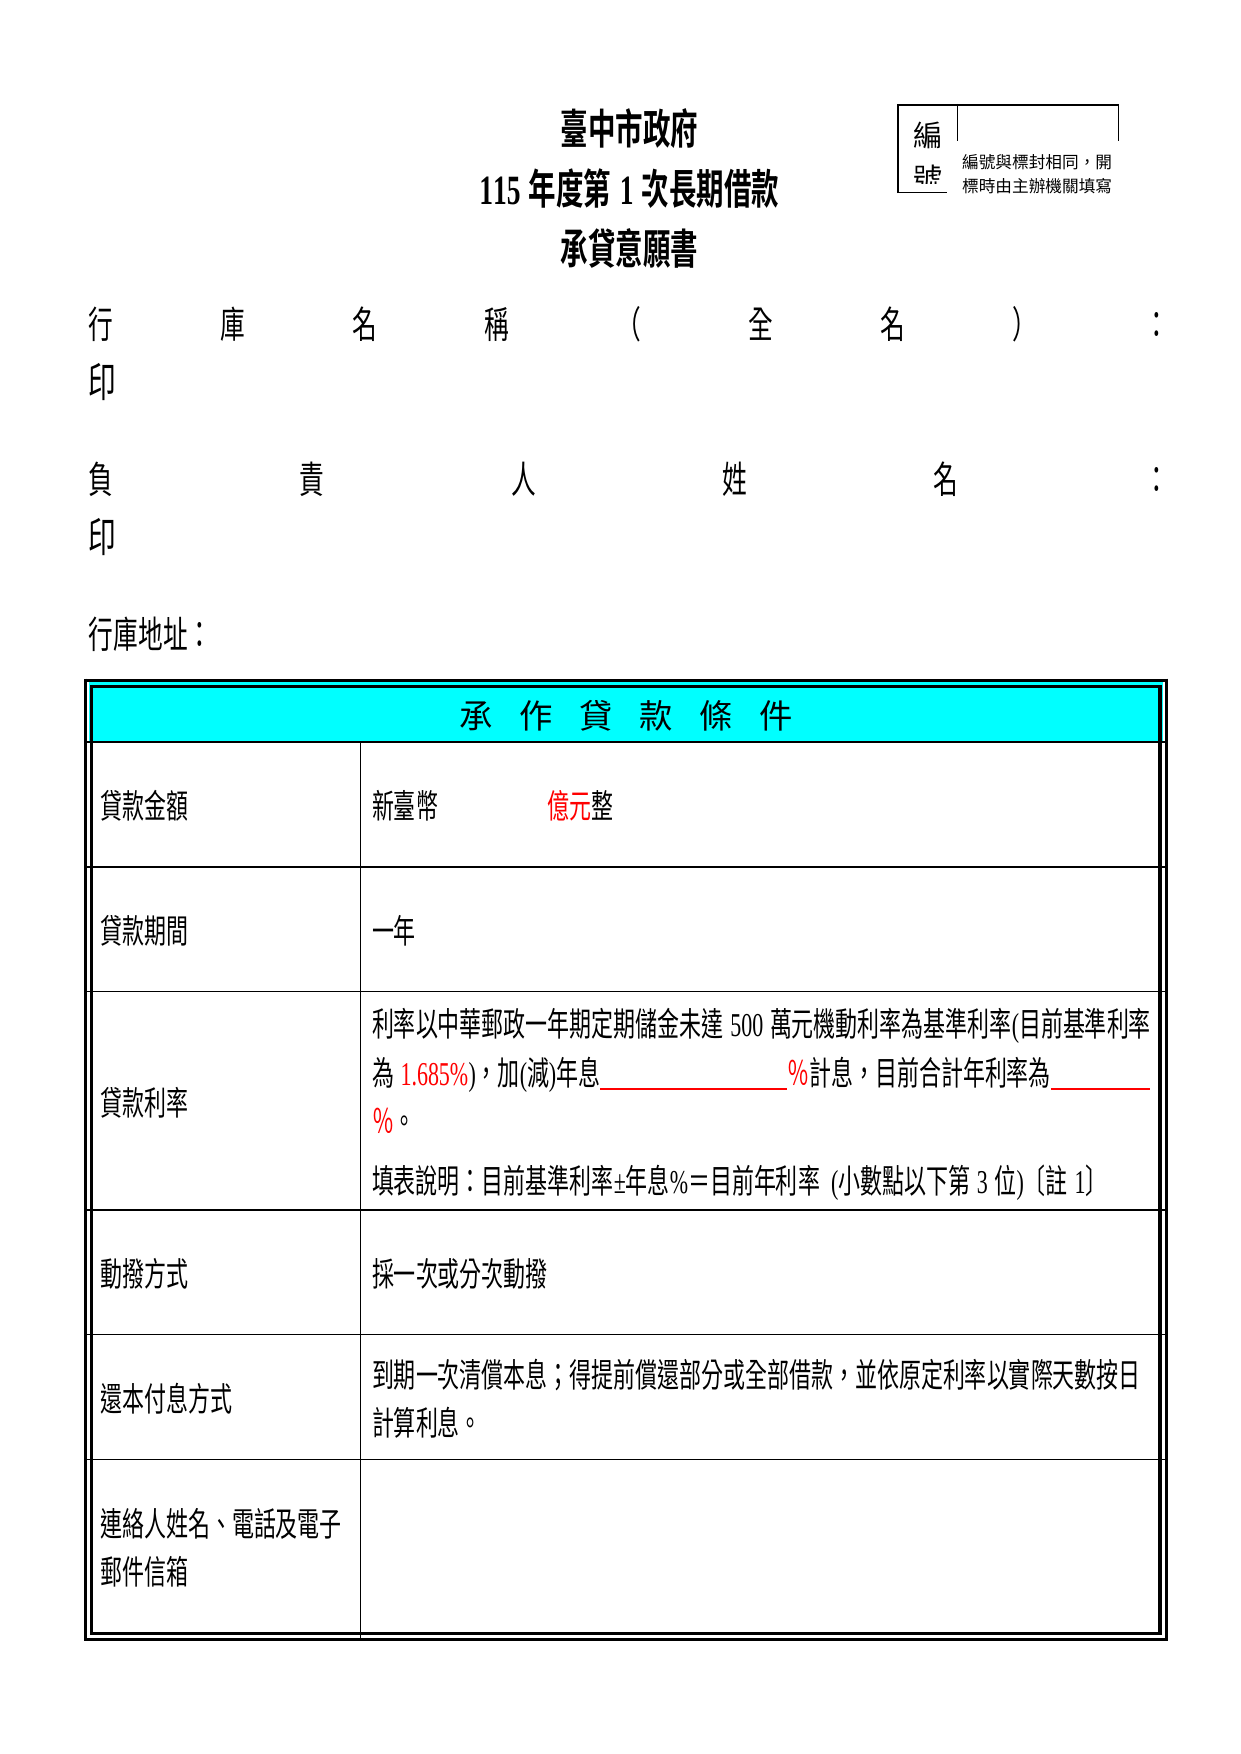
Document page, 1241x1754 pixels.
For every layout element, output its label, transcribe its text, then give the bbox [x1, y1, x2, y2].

table_cell 還本付息方式 [93, 1335, 360, 1458]
text 負責人姓名： 印 [89, 450, 1169, 568]
text 臺中市政府 [89, 96, 1169, 216]
table_cell 動撥方式 [93, 1211, 360, 1334]
table_cell 採一次或分次動撥 [361, 1211, 1158, 1334]
text 115年度第1次長期借款 [89, 156, 947, 216]
table_cell 貸款利率 [93, 992, 360, 1209]
text 行庫地址： [89, 605, 1169, 660]
table_cell 貸款金額 [93, 743, 360, 866]
table_cell 新臺幣 億元整 [361, 743, 1158, 866]
text [1138, 156, 1169, 216]
table_cell 連絡人姓名、電話及電子郵件信箱 [93, 1460, 360, 1632]
table_cell 一年 [361, 868, 1158, 991]
table_cell 貸款期間 [93, 868, 360, 991]
table_header 承作貸款條件 [89, 682, 1163, 741]
table_cell [361, 1460, 1158, 1632]
text 承貸意願書 [89, 216, 1169, 277]
text 編號與標封相同，開標時由主辦機關填寫 [962, 149, 1123, 197]
text 行庫名稱（全名）： 印 [89, 295, 1169, 413]
table_cell 利率以中華郵政一年期定期儲金未達500萬元機動利率為基準利率(目前基準利率為1.685%)，加(減)年息 ％計息，目前合計年利率為 ％。 填表說明：目前基準利率±年息%＝目前年利率 (小數點以下第3位)〔註1〕 [361, 992, 1158, 1209]
table_cell 到期一次清償本息；得提前償還部分或全部借款，並依原定利率以實際天數按日計算利息。 [361, 1335, 1158, 1458]
text 編號 [914, 113, 942, 184]
